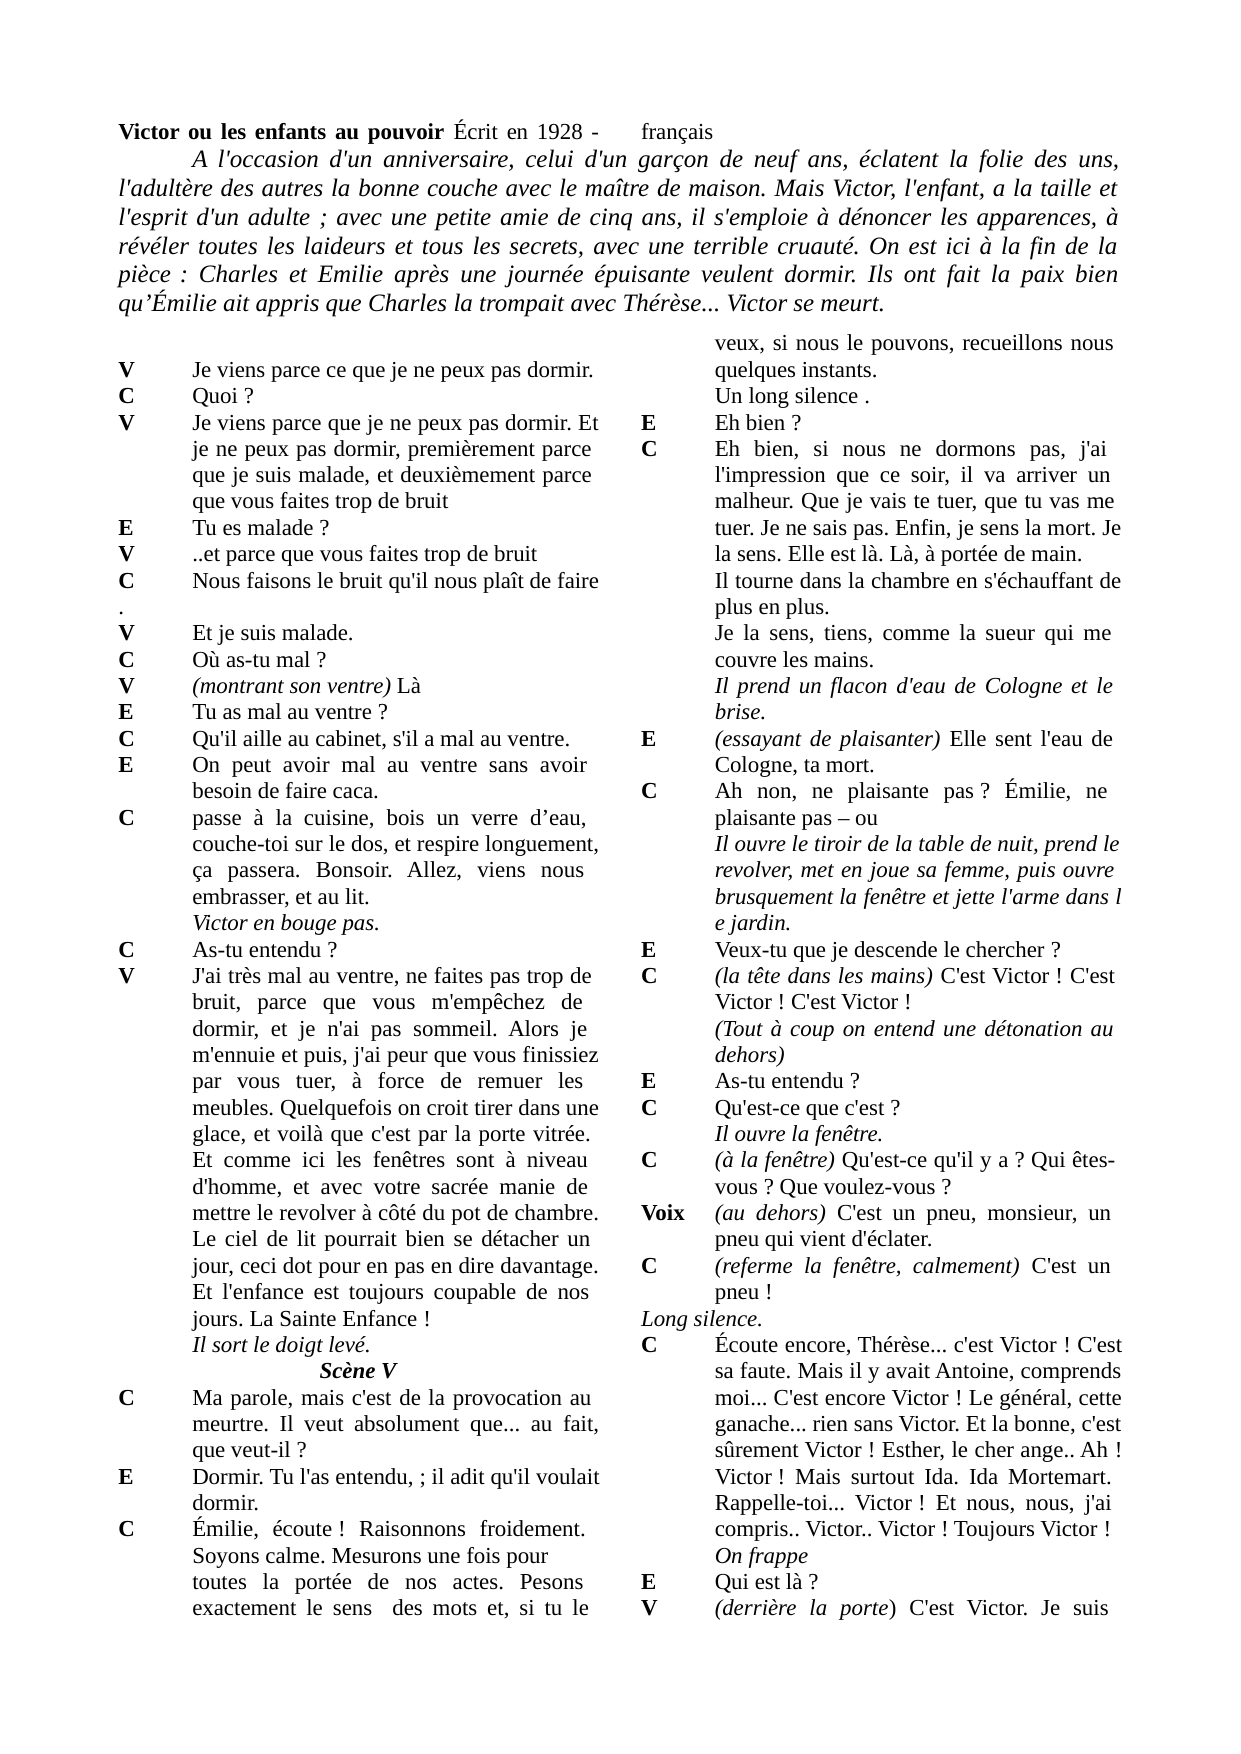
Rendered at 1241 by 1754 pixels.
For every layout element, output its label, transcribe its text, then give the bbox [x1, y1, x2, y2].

text Scène V [118, 1357, 599, 1384]
text Long silence. [641, 1304, 1122, 1331]
text V Je viens parce ce que je ne peux pas dormir. [118, 356, 599, 382]
text C (à la fenêtre) Qu'est-ce qu'il y a ? Qui êtes- vous ? Que voulez-vous ? [641, 1146, 1122, 1199]
text Victor ou les enfants au pouvoir Écrit en 1928 [118, 118, 599, 144]
text C Ma parole, mais c'est de la provocation au meurtre. Il veut absolument que... au fait, que veut-il ? [118, 1384, 599, 1463]
text E Qui est là ? [641, 1568, 1122, 1594]
text C Eh bien, si nous ne dormons pas, j'ai l'impression que ce soir, il va arriver un malheur. Que je vais te tuer, que tu vas me tuer. Je ne sais pas. Enfin, je sens la mort. Je la sens. Elle est là. Là, à portée de main. [641, 435, 1122, 567]
text Il sort le doigt levé. [118, 1331, 599, 1357]
text E As-tu entendu ? [641, 1067, 1122, 1094]
text V Et je suis malade. [118, 619, 599, 646]
text Il tourne dans la chambre en s'échauffant de plus en plus. [641, 567, 1122, 619]
text V (derrière la porte) C'est Victor. Je suis [641, 1594, 1122, 1621]
text Voix (au dehors) C'est un pneu, monsieur, un pneu qui vient d'éclater. [641, 1199, 1122, 1252]
text Il prend un flacon d'eau de Cologne et le brise. [641, 672, 1122, 725]
text V (montrant son ventre) Là [118, 672, 599, 698]
text A l'occasion d'un anniversaire, celui d'un garçon de neuf ans, éclatent la folie des uns, l'adultère des autres la bonne couche avec le maître de maison. Mais Victor, l'enfant, a la taille et l'esprit d'un adulte ; avec une petite amie de cinq ans, il s'emploie à dénoncer les apparences, à révéler toutes les laideurs et tous les secrets, avec une terrible cruauté. On est ici à la fin de la pièce : Charles et Emilie après une journée épuisante veulent dormir. Ils ont fait la paix bien qu’Émilie ait appris que Charles la trompait avec Thérèse... Victor se meurt. [118, 144, 1122, 317]
text E On peut avoir mal au ventre sans avoir besoin de faire caca. [118, 751, 599, 804]
text Un long silence . [641, 382, 1122, 408]
text C (referme la fenêtre, calmement) C'est un pneu ! [641, 1252, 1122, 1304]
text C Qu'est-ce que c'est ? [641, 1094, 1122, 1120]
text E Tu as mal au ventre ? [118, 698, 599, 725]
text C Qu'il aille au cabinet, s'il a mal au ventre. [118, 725, 599, 751]
text veux, si nous le pouvons, recueillons nous quelques instants. [641, 329, 1122, 382]
text C Quoi ? [118, 382, 599, 408]
text E Tu es malade ? [118, 514, 599, 540]
text C Où as-tu mal ? [118, 646, 599, 672]
text (Tout à coup on entend une détonation au dehors) [641, 1015, 1122, 1067]
text V J'ai très mal au ventre, ne faites pas trop de bruit, parce que vous m'empêchez de dormir, et je n'ai pas sommeil. Alors je m'ennuie et puis, j'ai peur que vous finissiez par vous tuer, à force de remuer les meubles. Quelquefois on croit tirer dans une glace, et voilà que c'est par la porte vitrée. Et comme ici les fenêtres sont à niveau d'homme, et avec votre sacrée manie de mettre le revolver à côté du pot de chambre. Le ciel de lit pourrait bien se détacher un jour, ceci dot pour en pas en dire davantage. Et l'enfance est toujours coupable de nos jours. La Sainte Enfance ! [118, 962, 599, 1331]
text C passe à la cuisine, bois un verre d’eau, couche-toi sur le dos, et respire longuement, ça passera. Bonsoir. Allez, viens nous embrasser, et au lit. [118, 804, 599, 909]
text V ..et parce que vous faites trop de bruit [118, 540, 599, 567]
text C (la tête dans les mains) C'est Victor ! C'est Victor ! C'est Victor ! [641, 962, 1122, 1015]
text E (essayant de plaisanter) Elle sent l'eau de Cologne, ta mort. [641, 725, 1122, 777]
text Victor en bouge pas. [118, 909, 599, 936]
text C Nous faisons le bruit qu'il nous plaît de faire . [118, 567, 599, 619]
text C As-tu entendu ? [118, 936, 599, 962]
text V Je viens parce que je ne peux pas dormir. Et je ne peux pas dormir, premièrement parce que je suis malade, et deuxièmement parce que vous faites trop de bruit [118, 408, 599, 514]
text Je la sens, tiens, comme la sueur qui me couvre les mains. [641, 619, 1122, 672]
text C Écoute encore, Thérèse... c'est Victor ! C'est sa faute. Mais il y avait Antoine, comprends moi... C'est encore Victor ! Le général, cette ganache... rien sans Victor. Et la bonne, c'est sûrement Victor ! Esther, le cher ange.. Ah ! Victor ! Mais surtout Ida. Ida Mortemart. Rappelle-toi... Victor ! Et nous, nous, j'ai compris.. Victor.. Victor ! Toujours Victor ! [641, 1331, 1122, 1542]
text E Eh bien ? [641, 408, 1122, 435]
text - français [641, 118, 1122, 144]
text E Dormir. Tu l'as entendu, ; il adit qu'il voulait dormir. [118, 1463, 599, 1515]
text Il ouvre le tiroir de la table de nuit, prend le revolver, met en joue sa femme, puis ouvre brusquement la fenêtre et jette l'arme dans l e jardin. [641, 830, 1122, 936]
text E Veux-tu que je descende le chercher ? [641, 936, 1122, 962]
text C Émilie, écoute ! Raisonnons froidement. Soyons calme. Mesurons une fois pour toutes la portée de nos actes. Pesons exactement le sens des mots et, si tu le [118, 1515, 599, 1621]
text C Ah non, ne plaisante pas ? Émilie, ne plaisante pas – ou [641, 777, 1122, 830]
text On frappe [641, 1542, 1122, 1568]
text Il ouvre la fenêtre. [641, 1120, 1122, 1146]
